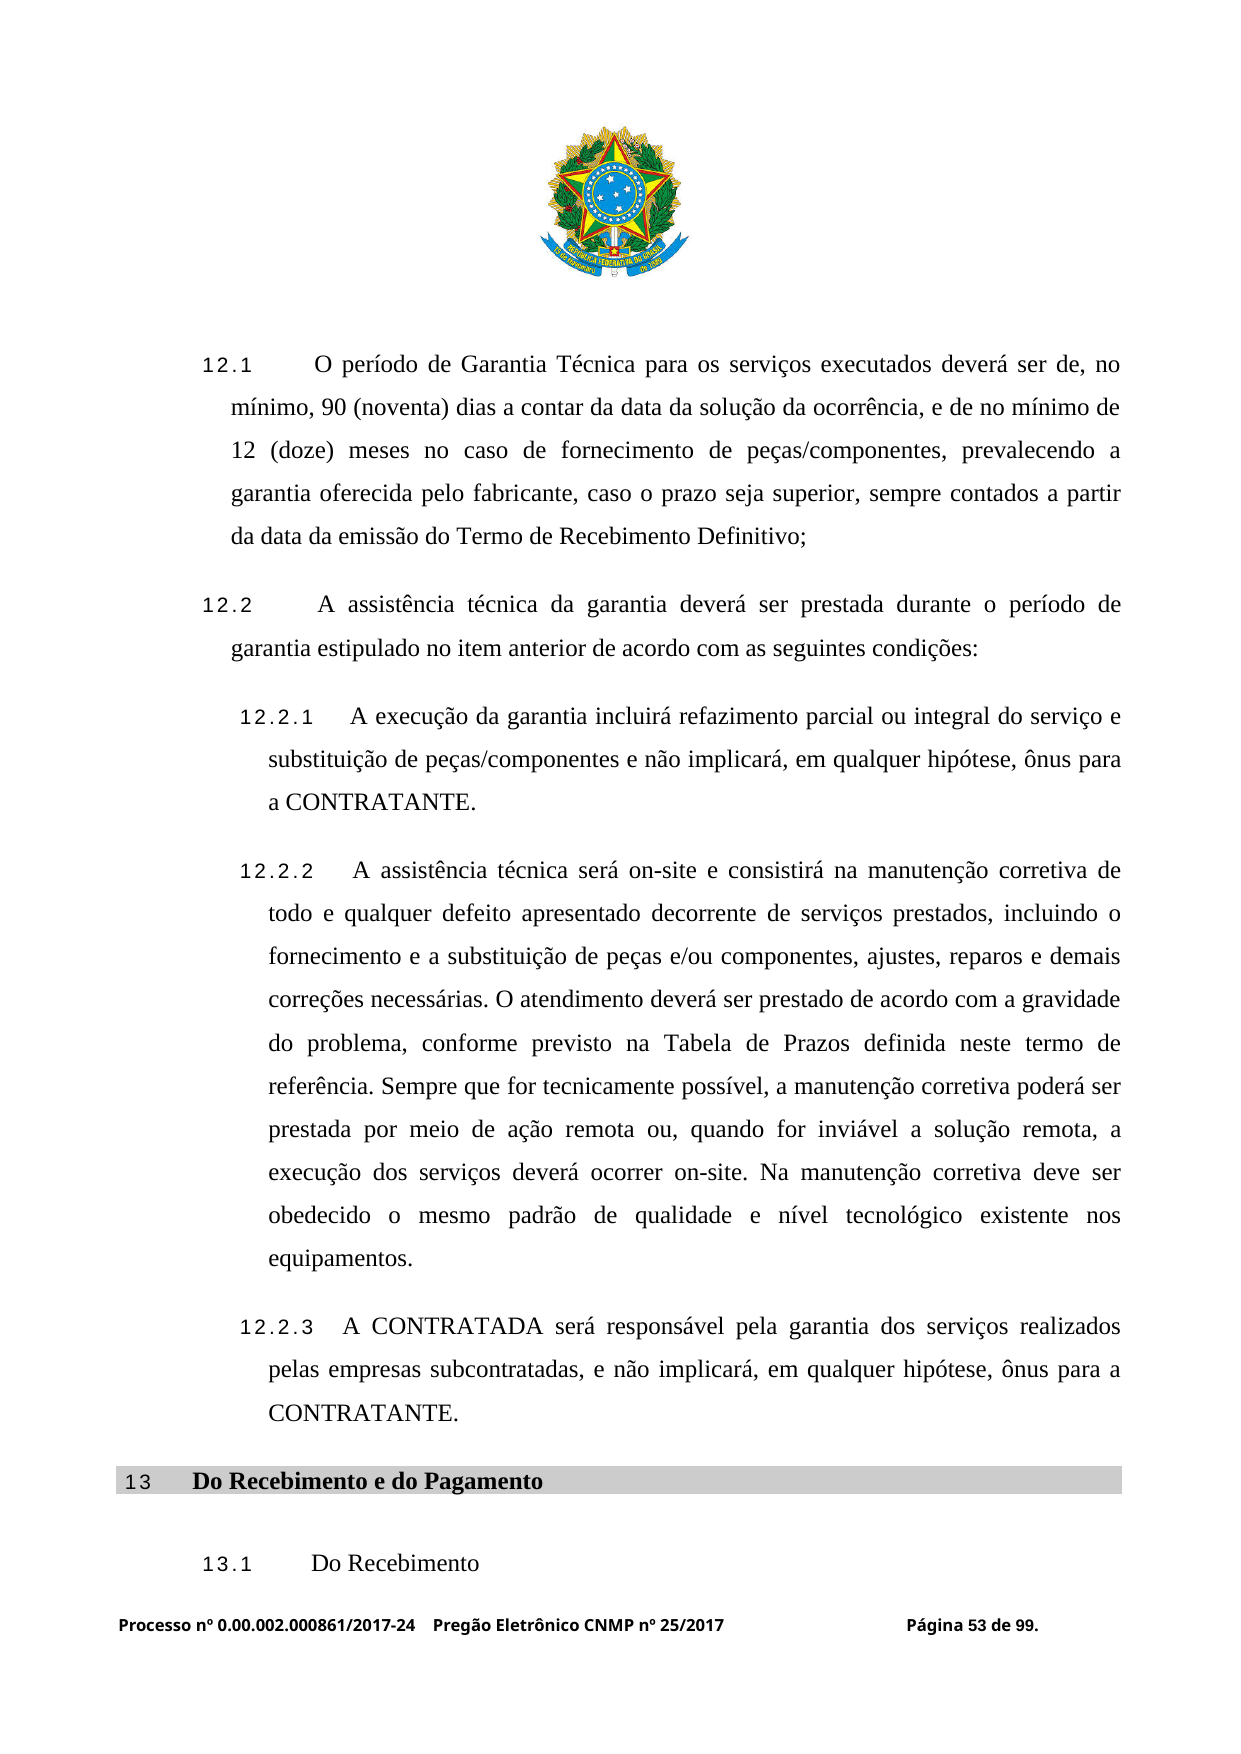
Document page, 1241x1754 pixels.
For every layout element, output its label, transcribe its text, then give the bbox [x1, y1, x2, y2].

list Do Recebimento e do Pagamento [116, 1466, 1122, 1494]
list A CONTRATADA será responsável pela garantia dos serviços realizados pelas empresas subcontratadas, e não implicará, em qualquer hipótese, ônus para a CONTRATANTE. [231, 1311, 1122, 1426]
list A assistência técnica da garantia deverá ser prestada durante o período de garantia estipulado no item anterior de acordo com as seguintes condições: [193, 589, 1122, 661]
list O período de Garantia Técnica para os serviços executados deverá ser de, no mínimo, 90 (noventa) dias a contar da data da solução da ocorrência, e de no mínimo de 12 (doze) meses no caso de fornecimento de peças/componentes, prevalecendo a garantia oferecida pelo fabricante, caso o prazo seja superior, sempre contados a partir da data da emissão do Termo de Recebimento Definitivo; [193, 349, 1122, 550]
list A assistência técnica será on-site e consistirá na manutenção corretiva de todo e qualquer defeito apresentado decorrente de serviços prestados, incluindo o fornecimento e a substituição de peças e/ou componentes, ajustes, reparos e demais correções necessárias. O atendimento deverá ser prestado de acordo com a gravidade do problema, conforme previsto na Tabela de Prazos definida neste termo de referência. Sempre que for tecnicamente possível, a manutenção corretiva poderá ser prestada por meio de ação remota ou, quando for inviável a solução remota, a execução dos serviços deverá ocorrer on-site. Na manutenção corretiva deve ser obedecido o mesmo padrão de qualidade e nível tecnológico existente nos equipamentos. [231, 855, 1122, 1272]
list Do Recebimento [193, 1548, 1122, 1577]
list A execução da garantia incluirá refazimento parcial ou integral do serviço e substituição de peças/componentes e não implicará, em qualquer hipótese, ônus para a CONTRATANTE. [231, 701, 1122, 816]
